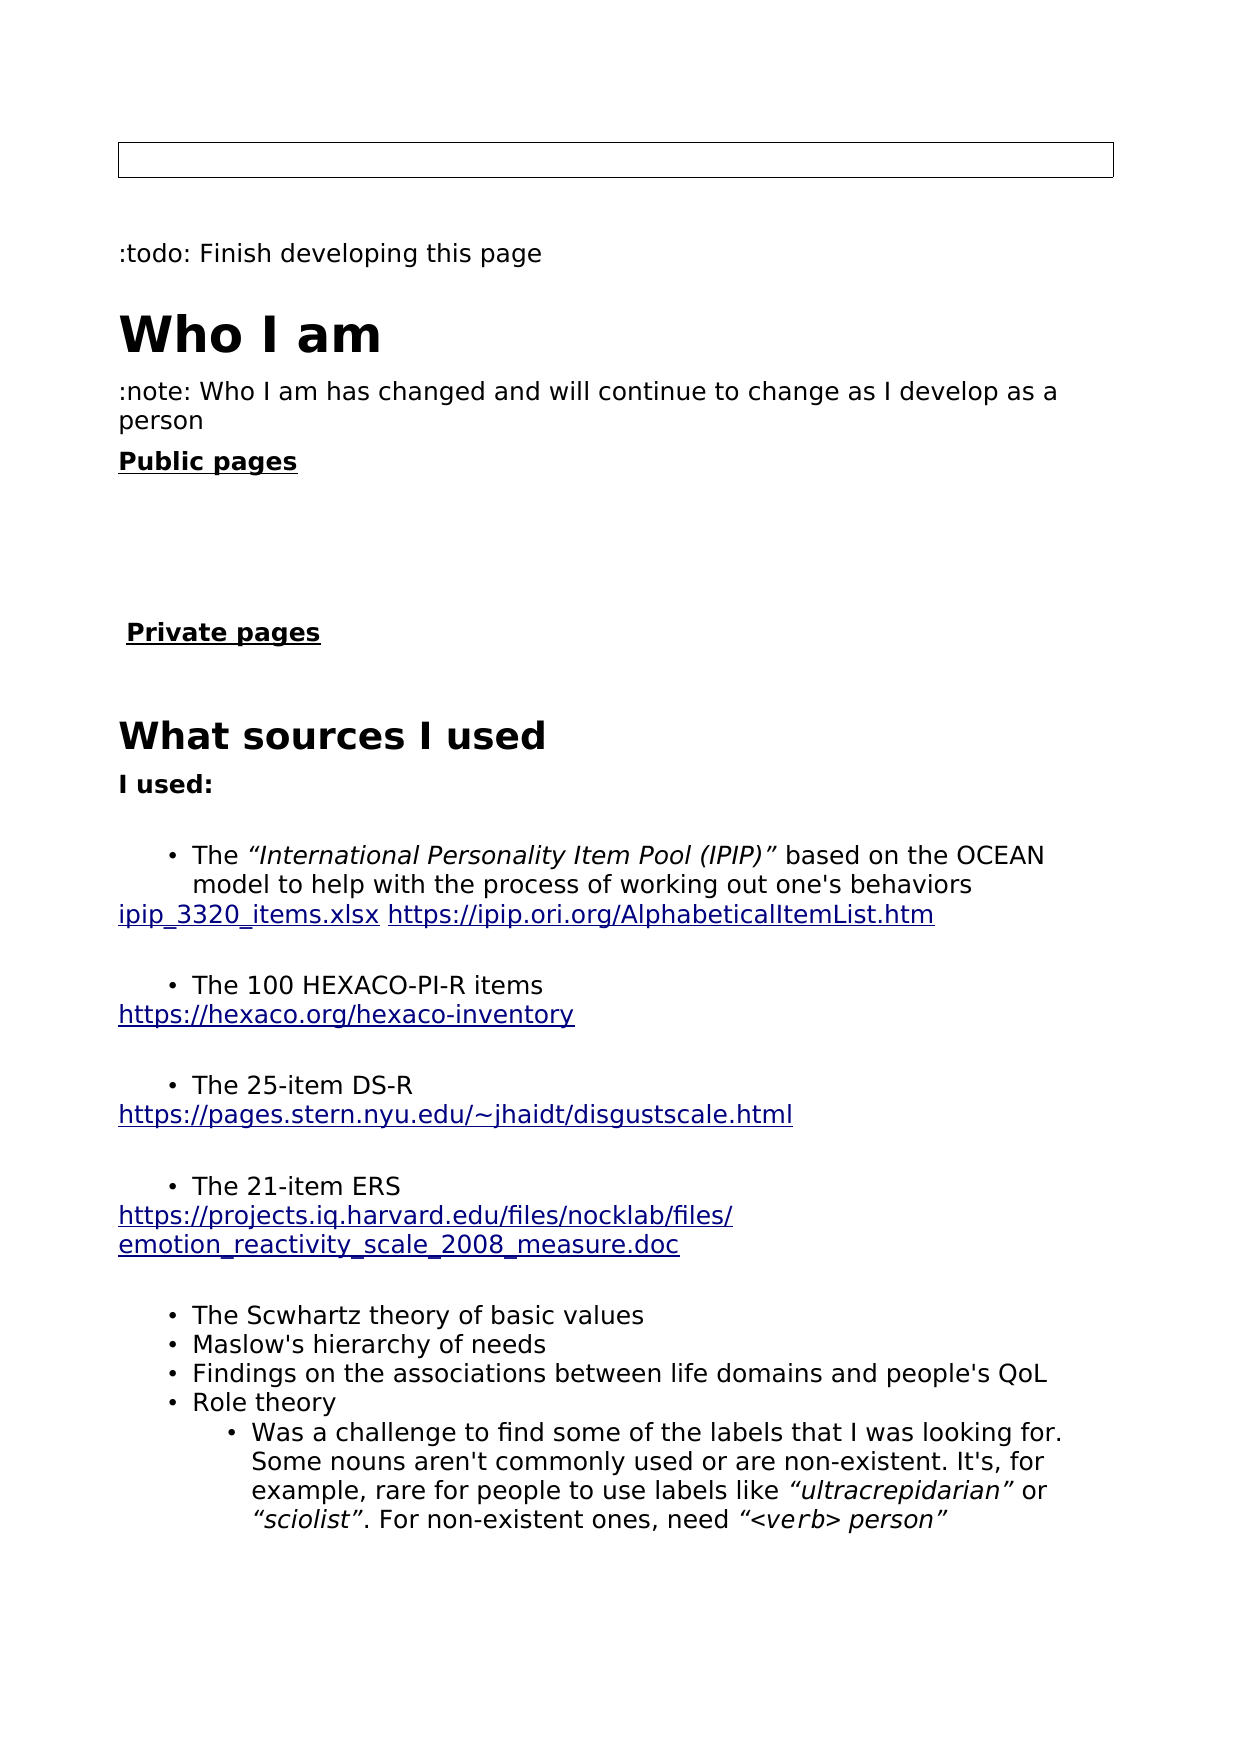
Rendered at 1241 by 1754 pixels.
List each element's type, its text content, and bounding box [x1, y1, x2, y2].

list The Scwhartz theory of basic values [177, 1301, 1122, 1330]
text I used: [118, 770, 1122, 799]
text :todo: Finish developing this page [118, 239, 1122, 268]
list Was a challenge to find some of the labels that I was looking for. Some nouns aren't commonly used or are non-existent. It's, for example, rare for people to use labels like “ultracrepidarian” or “sciolist”. For non-existent ones, need “<verb> person” [236, 1418, 1122, 1534]
list The “International Personality Item Pool (IPIP)” based on the OCEAN model to help with the process of working out one's behaviors [177, 842, 1122, 900]
text ipip_3320_items.xlsx https://ipip.ori.org/AlphabeticalItemList.htm [118, 900, 1122, 929]
text https://hexaco.org/hexaco-inventory [118, 1000, 1122, 1029]
text https://projects.iq.harvard.edu/files/nocklab/files/emotion_reactivity_scale_2008_measure.doc [118, 1201, 1122, 1259]
subtitle What sources I used [118, 714, 1122, 758]
text https://pages.stern.nyu.edu/~jhaidt/disgustscale.html [118, 1101, 1122, 1130]
list The 21-item ERS [177, 1172, 1122, 1201]
list Maslow's hierarchy of needs [177, 1330, 1122, 1359]
list Findings on the associations between life domains and people's QoL [177, 1359, 1122, 1389]
list The 25-item DS-R [177, 1071, 1122, 1101]
subtitle Who I am [118, 306, 1122, 364]
text Public pages [118, 448, 1122, 506]
table_header [119, 143, 1113, 177]
list Role theory [177, 1389, 1122, 1418]
text Private pages [118, 560, 1122, 677]
text :note: Who I am has changed and will continue to change as I develop as a person [118, 377, 1122, 435]
list The 100 HEXACO-PI-R items [177, 971, 1122, 1000]
